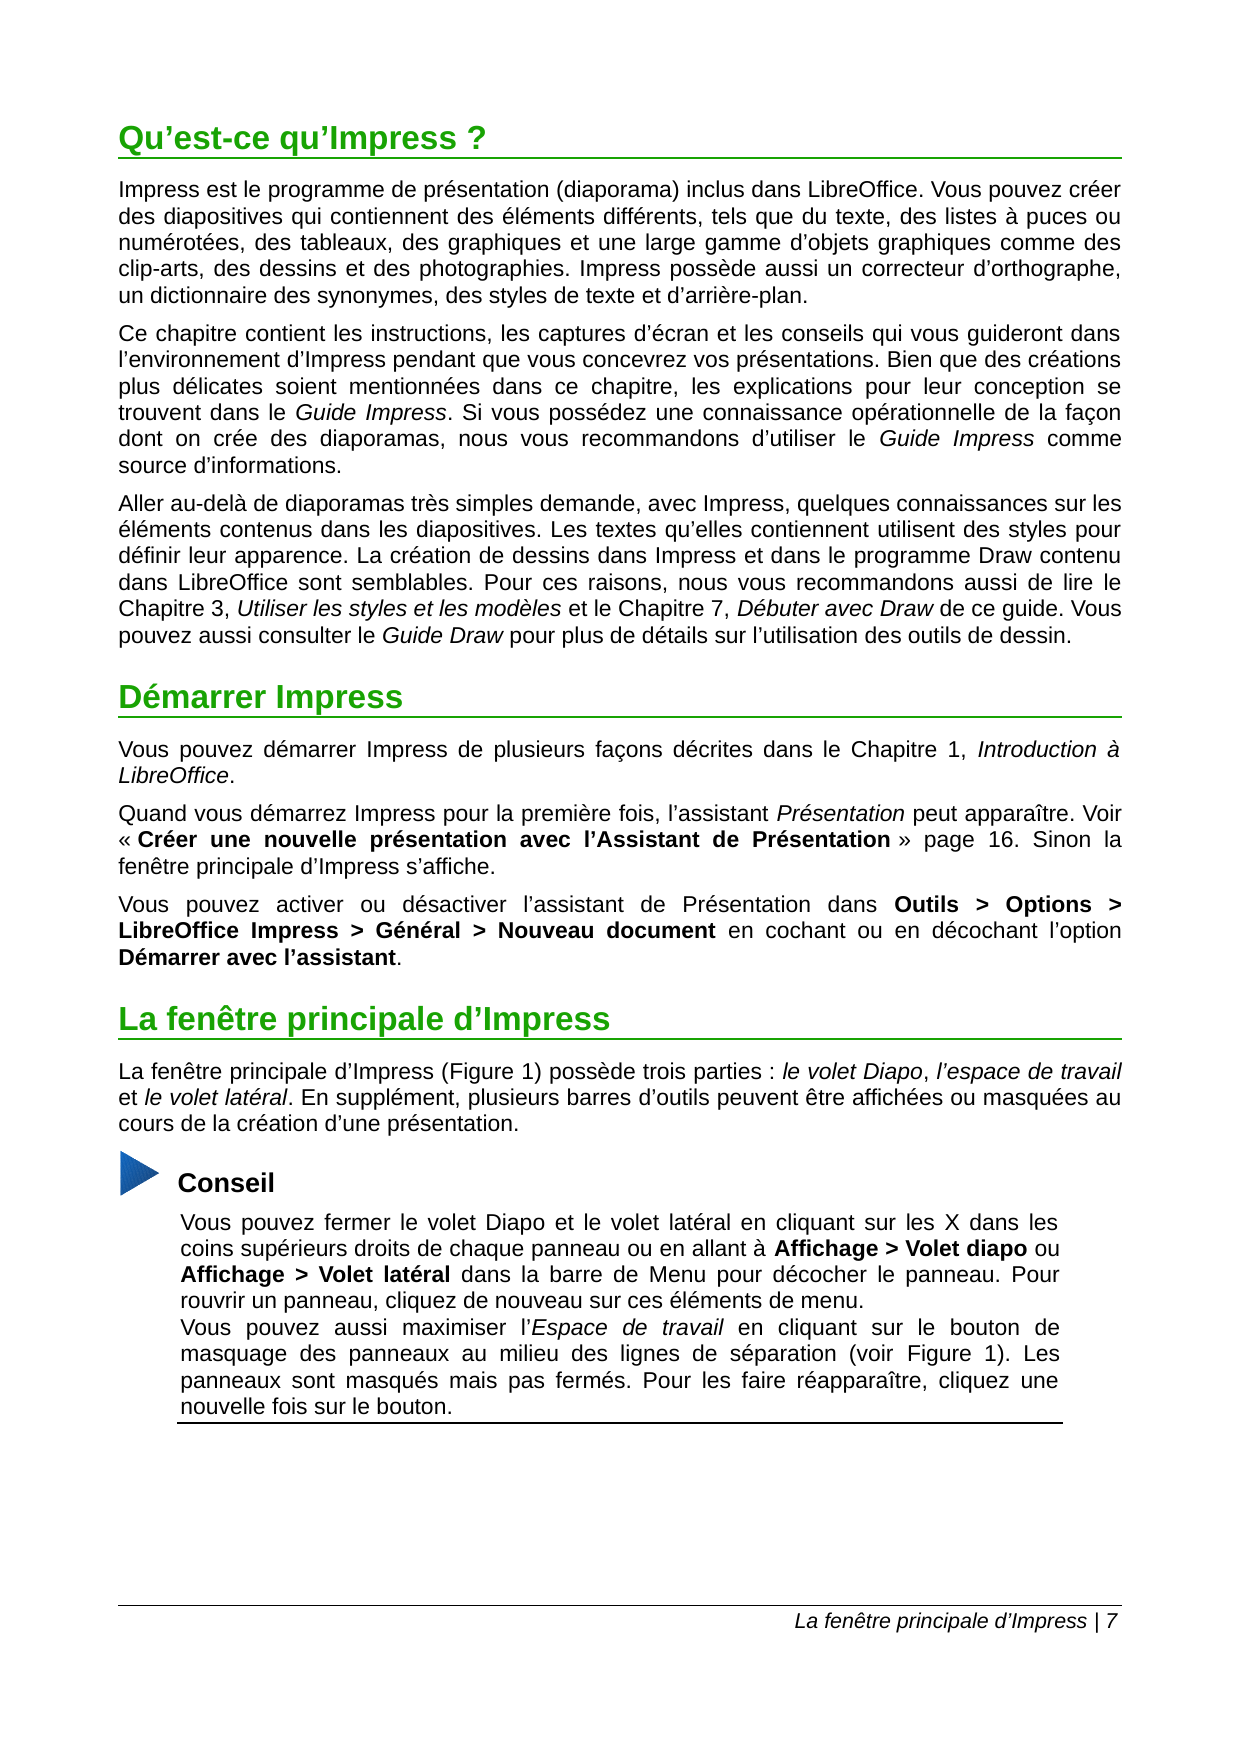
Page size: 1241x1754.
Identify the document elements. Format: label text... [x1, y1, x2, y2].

subtitle Conseil [118, 1148, 1122, 1198]
text Ce chapitre contient les instructions, les captures d’écran et les conseils qui vous guideront dans l’environnement d’Impress pendant que vous concevrez vos présentations. Bien que des créations plus délicates soient mentionnées dans ce chapitre, les explications pour leur conception se trouvent dans le Guide Impress. Si vous possédez une connaissance opérationnelle de la façon dont on crée des diaporamas, nous vous recommandons d’utiliser le Guide Impress comme source d’informations. [118, 320, 1122, 478]
text La fenêtre principale d’Impress (Figure 1) possède trois parties : le volet Diapo, l’espace de travail et le volet latéral. En supplément, plusieurs barres d’outils peuvent être affichées ou masquées au cours de la création d’une présentation. [118, 1058, 1122, 1137]
subtitle Démarrer Impress [118, 677, 1122, 716]
text Quand vous démarrez Impress pour la première fois, l’assistant Présentation peut apparaître. Voir « Créer une nouvelle présentation avec l’Assistant de Présentation » page 16. Sinon la fenêtre principale d’Impress s’affiche. [118, 800, 1122, 879]
text Impress est le programme de présentation (diaporama) inclus dans LibreOffice. Vous pouvez créer des diapositives qui contiennent des éléments différents, tels que du texte, des listes à puces ou numérotées, des tableaux, des graphiques et une large gamme d’objets graphiques comme des clip-arts, des dessins et des photographies. Impress possède aussi un correcteur d’orthographe, un dictionnaire des synonymes, des styles de texte et d’arrière-plan. [118, 176, 1122, 308]
text Aller au-delà de diaporamas très simples demande, avec Impress, quelques connaissances sur les éléments contenus dans les diapositives. Les textes qu’elles contiennent utilisent des styles pour définir leur apparence. La création de dessins dans Impress et dans le programme Draw contenu dans LibreOffice sont semblables. Pour ces raisons, nous vous recommandons aussi de lire le Chapitre 3, Utiliser les styles et les modèles et le Chapitre 7, Débuter avec Draw de ce guide. Vous pouvez aussi consulter le Guide Draw pour plus de détails sur l’utilisation des outils de dessin. [118, 490, 1122, 648]
text Vous pouvez fermer le volet Diapo et le volet latéral en cliquant sur les X dans les coins supérieurs droits de chaque panneau ou en allant à Affichage > Volet diapo ou Affichage > Volet latéral dans la barre de Menu pour décocher le panneau. Pour rouvrir un panneau, cliquez de nouveau sur ces éléments de menu. [177, 1205, 1063, 1314]
subtitle La fenêtre principale d’Impress [118, 999, 1122, 1038]
text Vous pouvez démarrer Impress de plusieurs façons décrites dans le Chapitre 1, Introduction à LibreOffice. [118, 736, 1122, 788]
text Vous pouvez activer ou désactiver l’assistant de Présentation dans Outils > Options > LibreOffice Impress > Général > Nouveau document en cochant ou en décochant l’option Démarrer avec l’assistant. [118, 891, 1122, 970]
subtitle Qu’est-ce qu’Impress ? [118, 118, 1122, 157]
text Vous pouvez aussi maximiser l’Espace de travail en cliquant sur le bouton de masquage des panneaux au milieu des lignes de séparation (voir Figure 1). Les panneaux sont masqués mais pas fermés. Pour les faire réapparaître, cliquez une nouvelle fois sur le bouton. [177, 1314, 1063, 1422]
